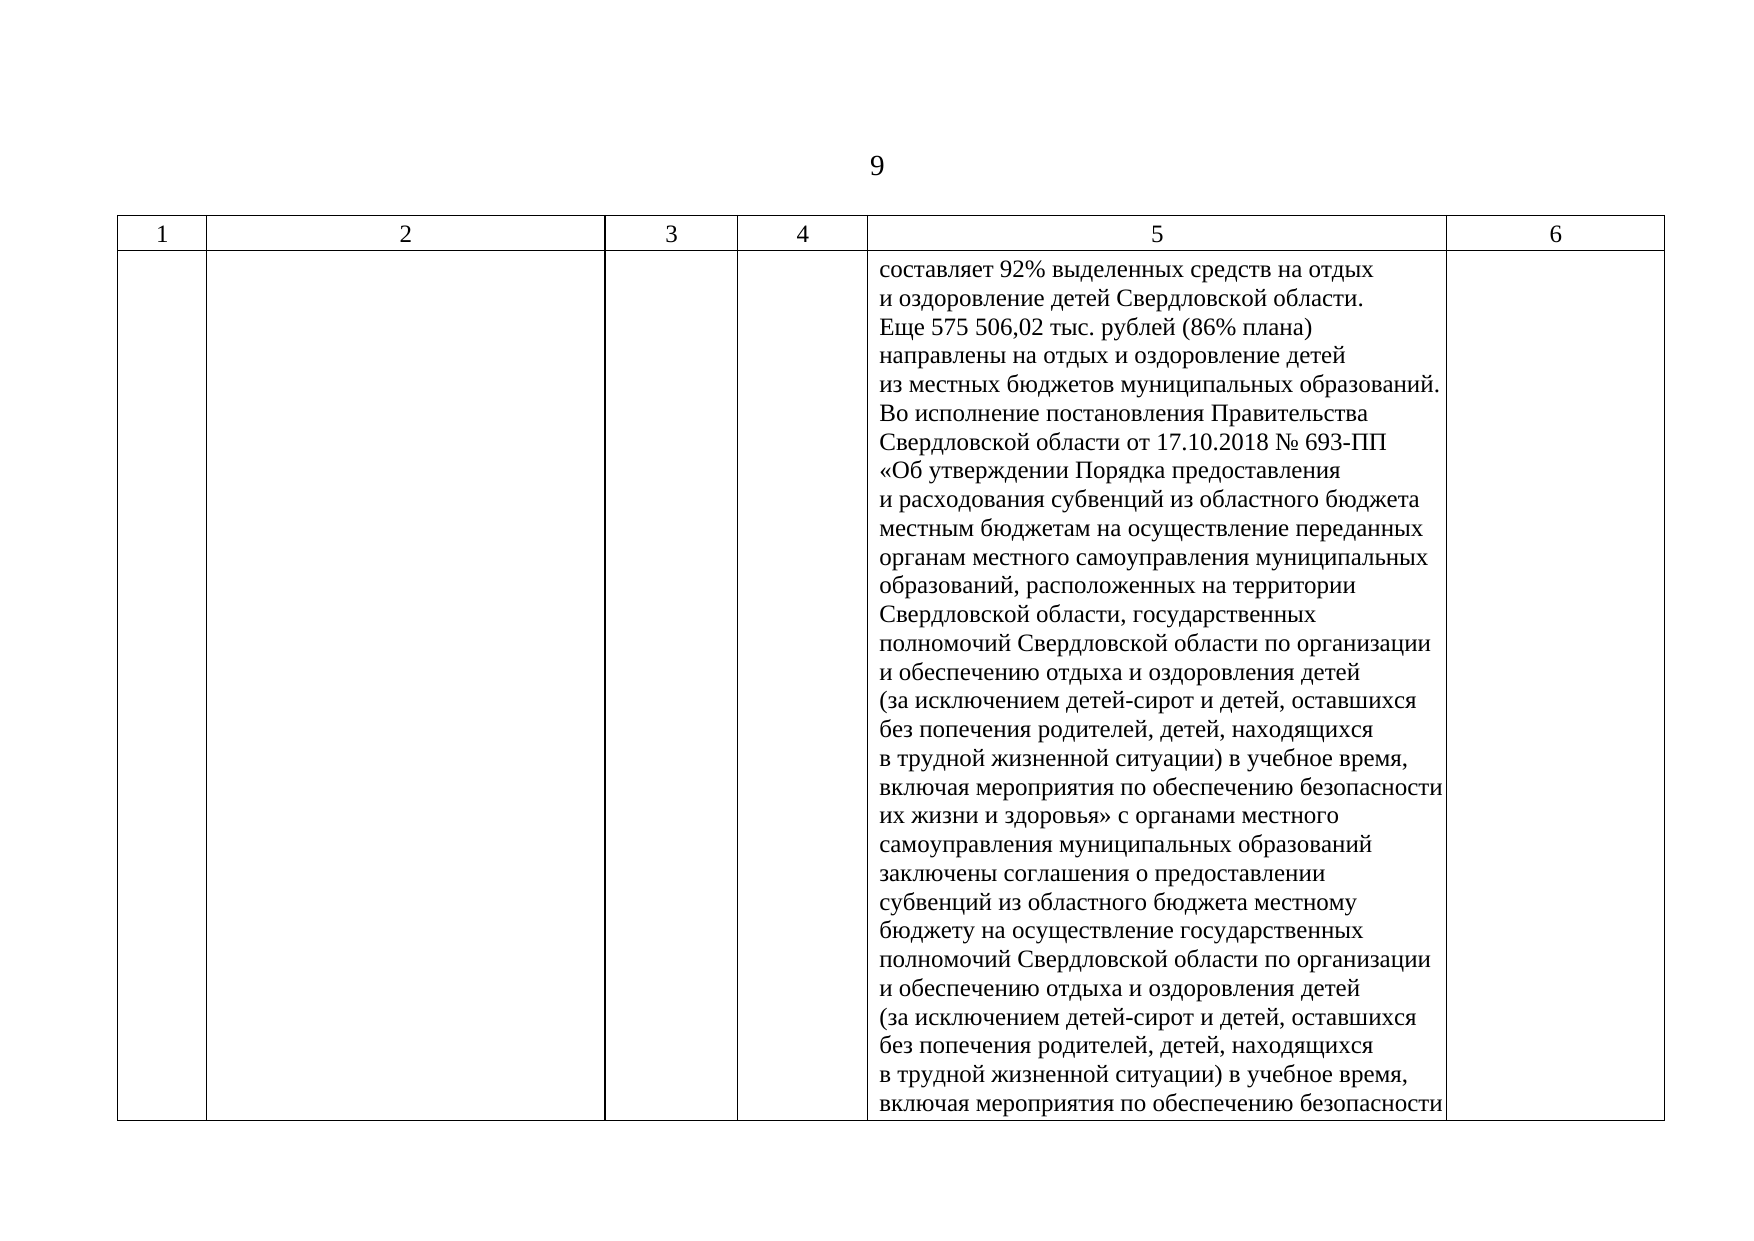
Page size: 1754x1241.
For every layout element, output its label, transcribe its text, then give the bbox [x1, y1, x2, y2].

table_cell составляет 92% выделенных средств на отдых и оздоровление детей Свердловской области. Еще 575 506,02 тыс. рублей (86% плана) направлены на отдых и оздоровление детей из местных бюджетов муниципальных образований. Во исполнение постановления Правительства Свердловской области от 17.10.2018 № 693-ПП «Об утверждении Порядка предоставления и расходования субвенций из областного бюджета местным бюджетам на осуществление переданных органам местного самоуправления муниципальных образований, расположенных на территории Свердловской области, государственных полномочий Свердловской области по организации и обеспечению отдыха и оздоровления детей (за исключением детей-сирот и детей, оставшихся без попечения родителей, детей, находящихся в трудной жизненной ситуации) в учебное время, включая мероприятия по обеспечению безопасности их жизни и здоровья» с органами местного самоуправления муниципальных образований заключены соглашения о предоставлении субвенций из областного бюджета местному бюджету на осуществление государственных полномочий Свердловской области по организации и обеспечению отдыха и оздоровления детей (за исключением детей-сирот и детей, оставшихся без попечения родителей, детей, находящихся в трудной жизненной ситуации) в учебное время, включая мероприятия по обеспечению безопасности [868, 251, 1446, 1120]
table_cell [606, 251, 737, 1120]
table_header 3 [606, 216, 737, 250]
table_header 1 [118, 216, 206, 250]
table_cell [738, 251, 867, 1120]
table_cell [1447, 251, 1664, 1120]
table_cell [118, 251, 206, 1120]
table_cell [207, 251, 604, 1120]
table_header 5 [868, 216, 1446, 250]
table_header 6 [1447, 216, 1664, 250]
table_header 4 [738, 216, 867, 250]
table_header 2 [207, 216, 604, 250]
